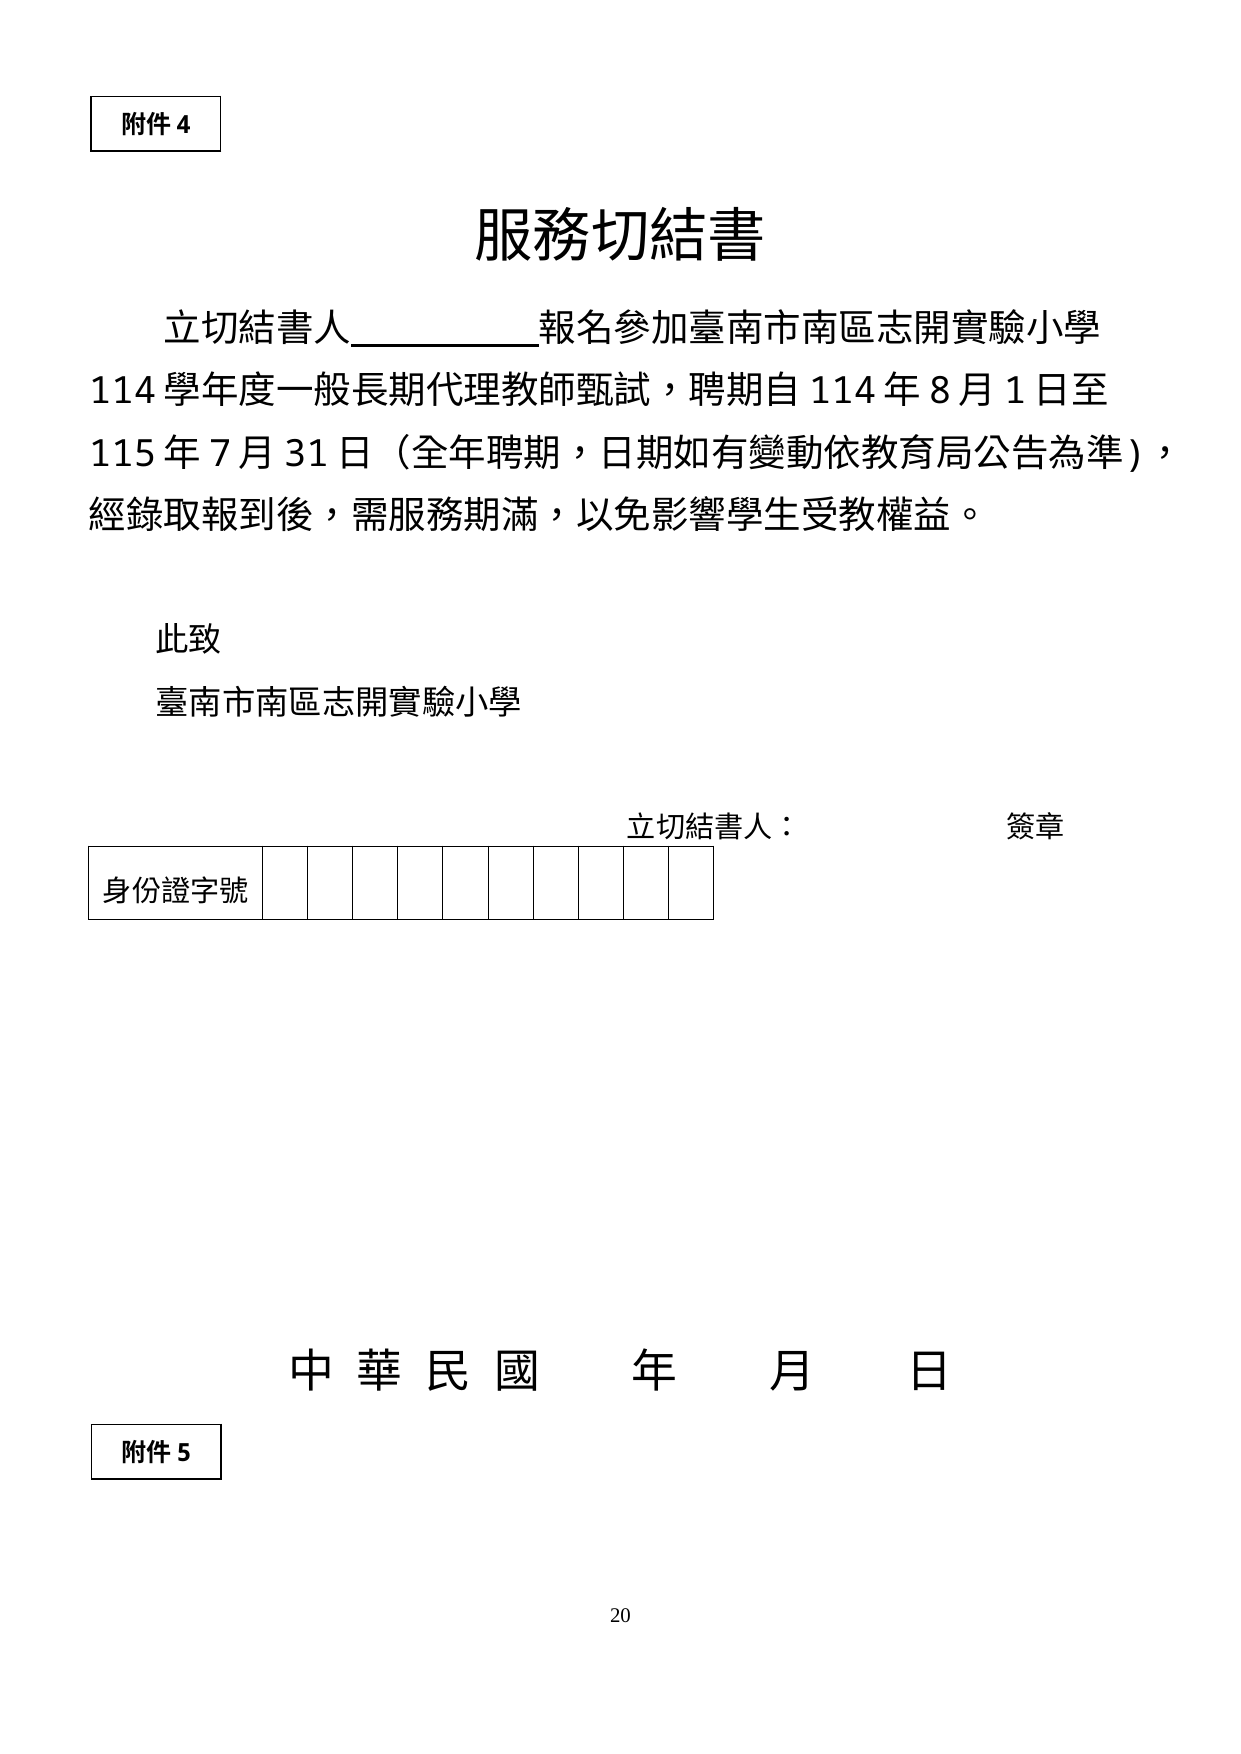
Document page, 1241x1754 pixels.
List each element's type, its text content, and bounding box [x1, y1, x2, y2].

text 臺南市南區志開實驗小學 [89, 658, 1152, 721]
table_header [669, 847, 713, 919]
table_header [579, 847, 623, 919]
text 立切結書人： 簽章 [89, 783, 1064, 846]
table_header [624, 847, 668, 919]
table_header [398, 847, 442, 919]
table_header [534, 847, 578, 919]
text 立切結書人 報名參加臺南市南區志開實驗小學114學年度一般長期代理教師甄試，聘期自114年8月1日至115年7月31日（全年聘期，日期如有變動依教育局公告為準)，經錄取報到後，需服務期滿，以免影響學生受教權益。 [89, 283, 1152, 533]
text 附件5 [107, 1433, 205, 1469]
table_header [353, 847, 397, 919]
table_header [443, 847, 488, 919]
table_header [263, 847, 307, 919]
text 此致 [89, 596, 1152, 658]
text 中 華 民 國 年 月 日 [89, 1295, 1152, 1420]
table_header [308, 847, 352, 919]
table_header 身份證字號 [89, 847, 262, 919]
table_header [489, 847, 533, 919]
text 附件4 [107, 104, 205, 141]
text 服務切結書 [89, 158, 1152, 283]
